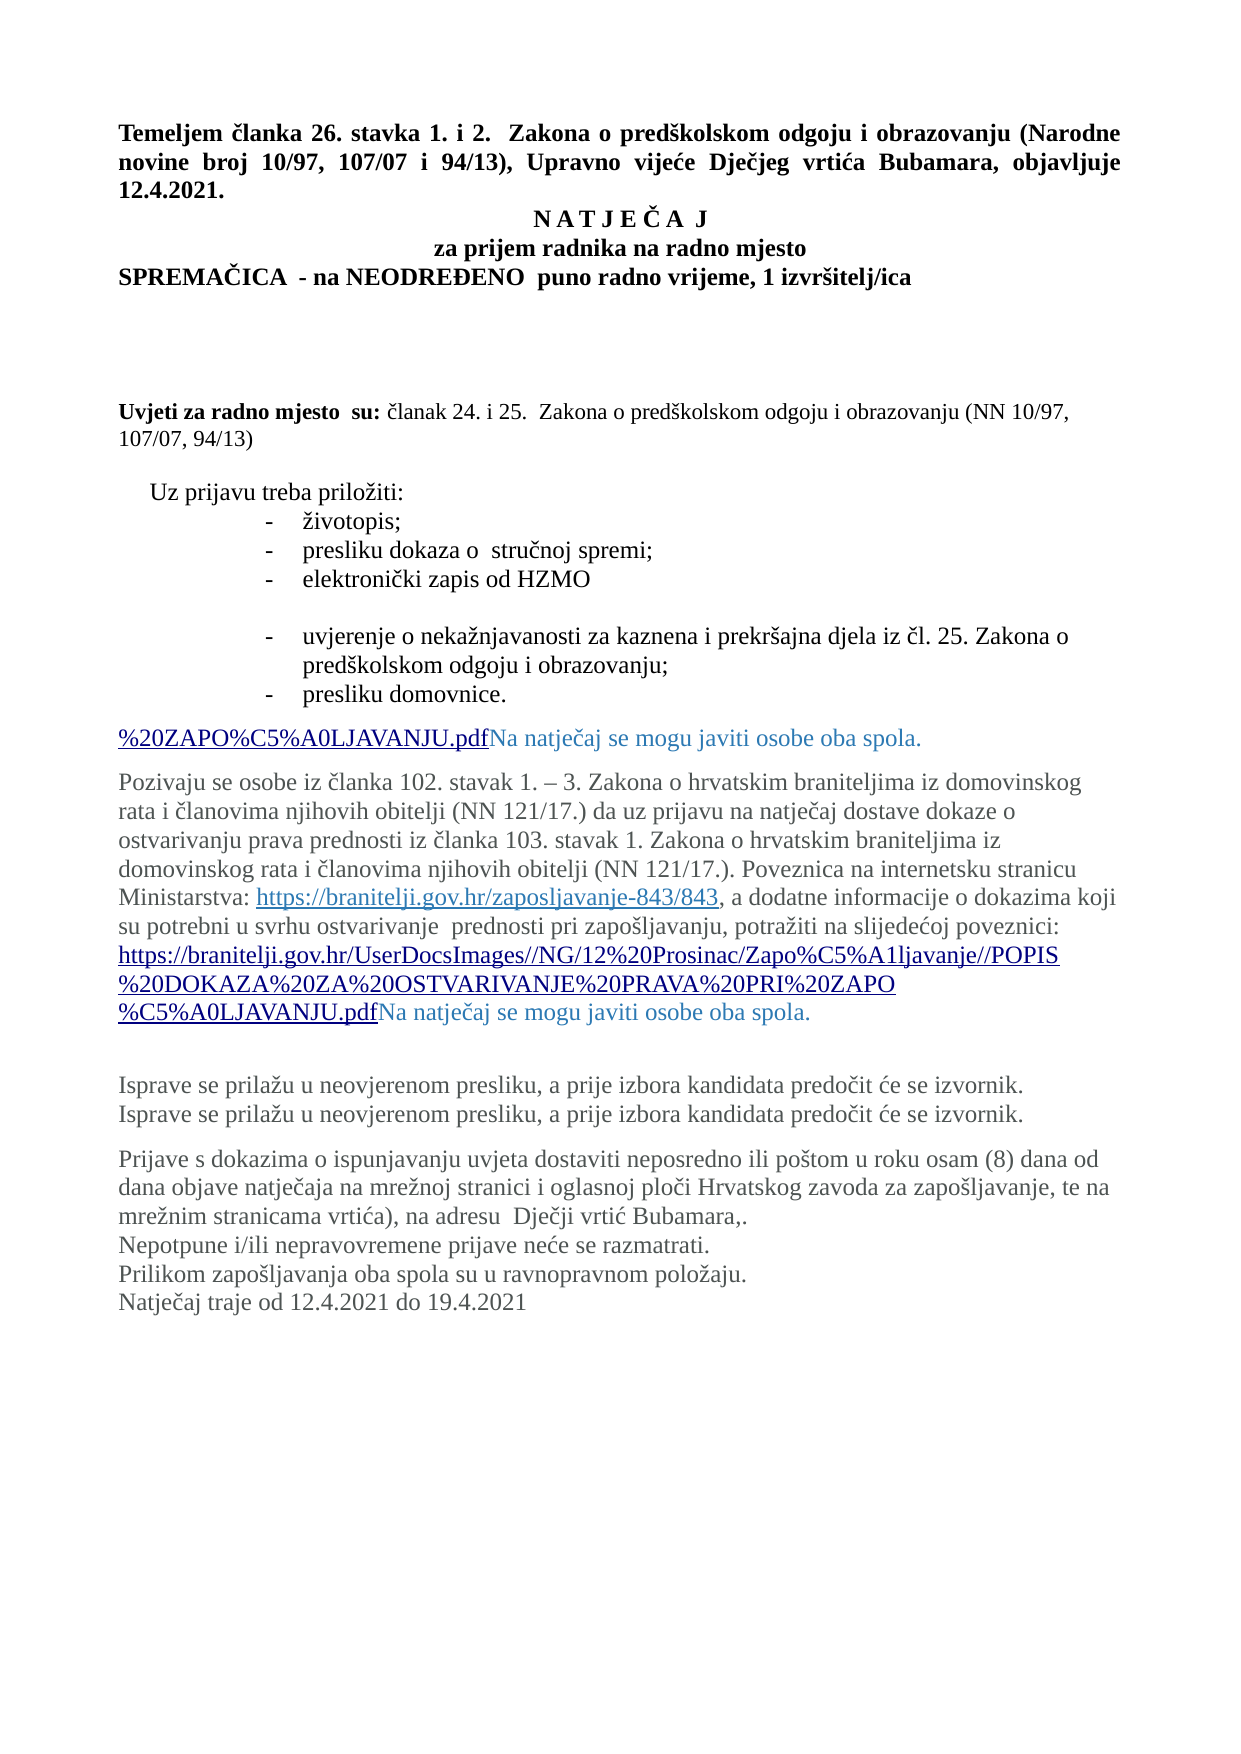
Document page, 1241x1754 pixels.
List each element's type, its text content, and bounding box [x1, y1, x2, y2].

text SPREMAČICA - na NEODREĐENO puno radno vrijeme, 1 izvršitelj/ica [118, 262, 1122, 291]
text N A T J E Č A J [118, 204, 1122, 233]
text Uz prijavu treba priložiti: [118, 477, 1122, 506]
list životopis; [265, 506, 1122, 535]
list presliku domovnice. [265, 679, 1122, 707]
text Isprave se prilažu u neovjerenom presliku, a prije izbora kandidata predočit će se izvornik. Isprave se prilažu u neovjerenom presliku, a prije izbora kandidata predočit će se izvornik. [118, 1042, 1122, 1128]
list elektronički zapis od HZMO [265, 564, 1122, 592]
text %20ZAPO%C5%A0LJAVANJU.pdfNa natječaj se mogu javiti osobe oba spola. [118, 723, 1122, 752]
list uvjerenje o nekažnjavanosti za kaznena i prekršajna djela iz čl. 25. Zakona o predškolskom odgoju i obrazovanju; [265, 621, 1122, 679]
text Nepotpune i/ili nepravovremene prijave neće se razmatrati. Prilikom zapošljavanja oba spola su u ravnopravnom položaju. Natječaj traje od 12.4.2021 do 19.4.2021 [118, 1230, 1122, 1316]
text Temeljem članka 26. stavka 1. i 2. Zakona o predškolskom odgoju i obrazovanju (Narodne novine broj 10/97, 107/07 i 94/13), Upravno vijeće Dječjeg vrtića Bubamara, objavljuje 12.4.2021. [118, 118, 1122, 204]
text za prijem radnika na radno mjesto [118, 233, 1122, 262]
text Prijave s dokazima o ispunjavanju uvjeta dostaviti neposredno ili poštom u roku osam (8) dana od dana objave natječaja na mrežnoj stranici i oglasnoj ploči Hrvatskog zavoda za zapošljavanje, te na mrežnim stranicama vrtića), na adresu Dječji vrtić Bubamara,. [118, 1144, 1122, 1230]
list presliku dokaza o stručnoj spremi; [265, 535, 1122, 564]
text Pozivaju se osobe iz članka 102. stavak 1. – 3. Zakona o hrvatskim braniteljima iz domovinskog rata i članovima njihovih obitelji (NN 121/17.) da uz prijavu na natječaj dostave dokaze o ostvarivanju prava prednosti iz članka 103. stavak 1. Zakona o hrvatskim braniteljima iz domovinskog rata i članovima njihovih obitelji (NN 121/17.). Poveznica na internetsku stranicu Ministarstva: https://branitelji.gov.hr/zaposljavanje-843/843, a dodatne informacije o dokazima koji su potrebni u svrhu ostvarivanje prednosti pri zapošljavanju, potražiti na slijedećoj poveznici: https://branitelji.gov.hr/UserDocsImages//NG/12%20Prosinac/Zapo%C5%A1ljavanje//POPIS%20DOKAZA%20ZA%20OSTVARIVANJE%20PRAVA%20PRI%20ZAPO%C5%A0LJAVANJU.pdfNa natječaj se mogu javiti osobe oba spola. [118, 767, 1122, 1026]
text Uvjeti za radno mjesto su: članak 24. i 25. Zakona o predškolskom odgoju i obrazovanju (NN 10/97, 107/07, 94/13) [118, 398, 1122, 451]
